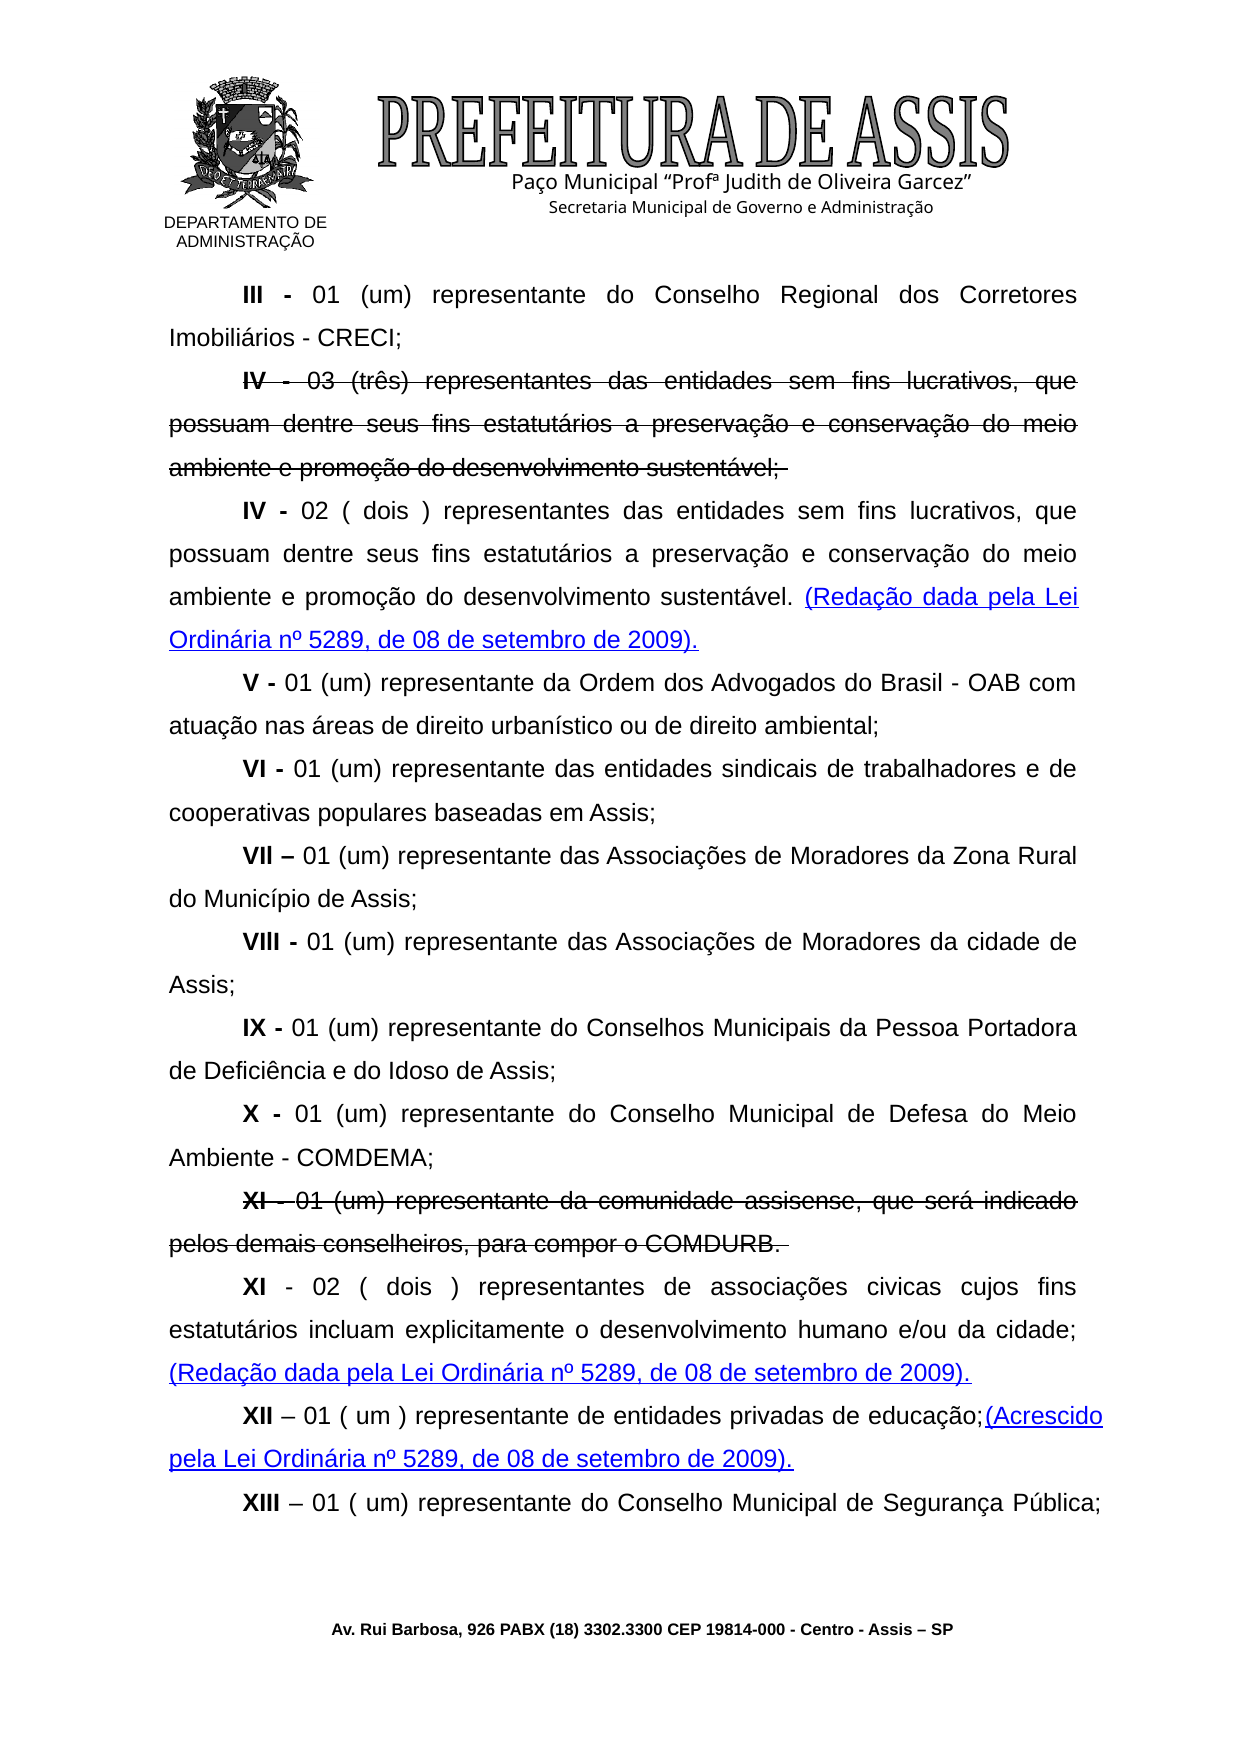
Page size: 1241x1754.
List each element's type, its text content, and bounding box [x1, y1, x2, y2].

text IV - 03 (três) representantes das entidades sem fins lucrativos, que possuam dentre seus fins estatutários a preservação e conservação do meio ambiente e promoção do desenvolvimento sustentável; [169, 426, 1078, 481]
text V - 01 (um) representante da Ordem dos Advogados do Brasil - OAB com atuação nas áreas de direito urbanístico ou de direito ambiental; [169, 668, 1078, 740]
text III - 01 (um) representante do Conselho Regional dos Corretores Imobiliários - CRECI; [169, 280, 1078, 352]
text VIl – 01 (um) representante das Associações de Moradores da Zona Rural do Município de Assis; [169, 841, 1078, 912]
text VI - 01 (um) representante das entidades sindicais de trabalhadores e de cooperativas populares baseadas em Assis; [169, 754, 1078, 826]
text X - 01 (um) representante do Conselho Municipal de Defesa do Meio Ambiente - COMDEMA; [169, 1099, 1078, 1171]
text XII – 01 ( um ) representante de entidades privadas de educação;(Acrescido pela Lei Ordinária nº 5289, de 08 de setembro de 2009). XIII – 01 ( um) representante do Conselho Municipal de Segurança Pública; [169, 1401, 1103, 1516]
text XI - 02 ( dois ) representantes de associações civicas cujos fins estatutários incluam explicitamente o desenvolvimento humano e/ou da cidade;(Redação dada pela Lei Ordinária nº 5289, de 08 de setembro de 2009). [169, 1272, 1078, 1387]
text IV - 02 ( dois ) representantes das entidades sem fins lucrativos, que possuam dentre seus fins estatutários a preservação e conservação do meio ambiente e promoção do desenvolvimento sustentável. (Redação dada pela Lei Ordinária nº 5289, de 08 de setembro de 2009). [169, 496, 1078, 654]
text VIlI - 01 (um) representante das Associações de Moradores da cidade de Assis; [169, 927, 1078, 999]
text XI - 01 (um) representante da comunidade assisense, que será indicado pelos demais conselheiros, para compor o COMDURB. [169, 1186, 1078, 1257]
text IV - 03 (três) representantes das entidades sem fins lucrativos, que possuam dentre seus fins estatutários a preservação e conservação do meio ambiente e promoção do desenvolvimento sustentável; [169, 366, 1078, 425]
text IX - 01 (um) representante do Conselhos Municipais da Pessoa Portadora de Deficiência e do Idoso de Assis; [169, 1013, 1078, 1085]
